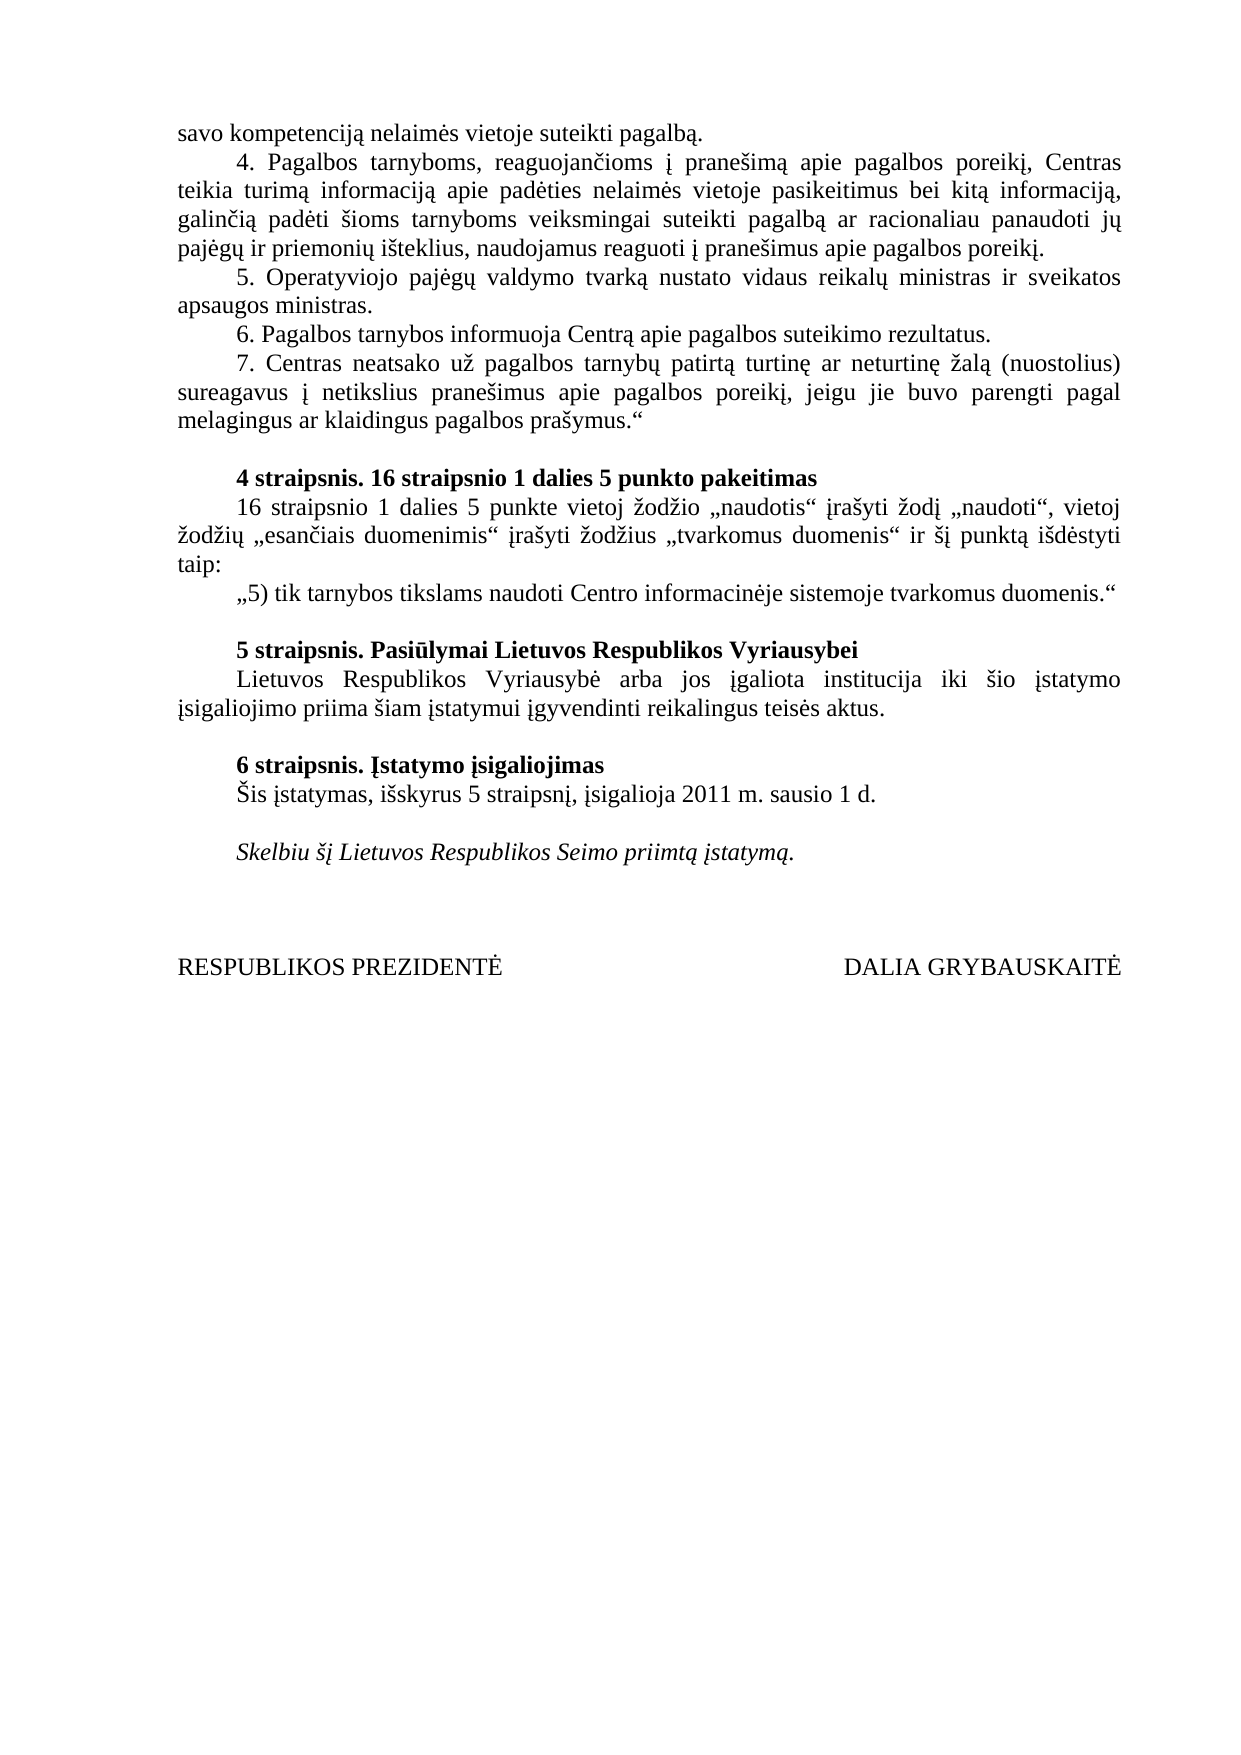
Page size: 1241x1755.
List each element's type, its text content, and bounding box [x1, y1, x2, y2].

text „5) tik tarnybos tikslams naudoti Centro informacinėje sistemoje tvarkomus duomenis.“ [177, 578, 1122, 607]
text Skelbiu šį Lietuvos Respublikos Seimo priimtą įstatymą. [177, 837, 1122, 866]
text 5. Operatyviojo pajėgų valdymo tvarką nustato vidaus reikalų ministras ir sveikatos apsaugos ministras. [177, 262, 1122, 319]
text 6 straipsnis. Įstatymo įsigaliojimas [177, 751, 1122, 779]
text 16 straipsnio 1 dalies 5 punkte vietoj žodžio „naudotis“ įrašyti žodį „naudoti“, vietoj žodžių „esančiais duomenimis“ įrašyti žodžius „tvarkomus duomenis“ ir šį punktą išdėstyti taip: [177, 492, 1122, 578]
text 7. Centras neatsako už pagalbos tarnybų patirtą turtinę ar neturtinę žalą (nuostolius) sureagavus į netikslius pranešimus apie pagalbos poreikį, jeigu jie buvo parengti pagal melagingus ar klaidingus pagalbos prašymus.“ [177, 348, 1122, 434]
text 4. Pagalbos tarnyboms, reaguojančioms į pranešimą apie pagalbos poreikį, Centras teikia turimą informaciją apie padėties nelaimės vietoje pasikeitimus bei kitą informaciją, galinčią padėti šioms tarnyboms veiksmingai suteikti pagalbą ar racionaliau panaudoti jų pajėgų ir priemonių išteklius, naudojamus reaguoti į pranešimus apie pagalbos poreikį. [177, 147, 1122, 262]
text 4 straipsnis. 16 straipsnio 1 dalies 5 punkto pakeitimas [177, 463, 1122, 492]
text Šis įstatymas, išskyrus 5 straipsnį, įsigalioja 2011 m. sausio 1 d. [177, 779, 1122, 808]
text savo kompetenciją nelaimės vietoje suteikti pagalbą. [177, 118, 1122, 147]
text RESPUBLIKOS PREZIDENTĖ DALIA GRYBAUSKAITĖ [177, 952, 1122, 981]
text 6. Pagalbos tarnybos informuoja Centrą apie pagalbos suteikimo rezultatus. [177, 319, 1122, 348]
text 5 straipsnis. Pasiūlymai Lietuvos Respublikos Vyriausybei [177, 636, 1122, 664]
text Lietuvos Respublikos Vyriausybė arba jos įgaliota institucija iki šio įstatymo įsigaliojimo priima šiam įstatymui įgyvendinti reikalingus teisės aktus. [177, 664, 1122, 722]
